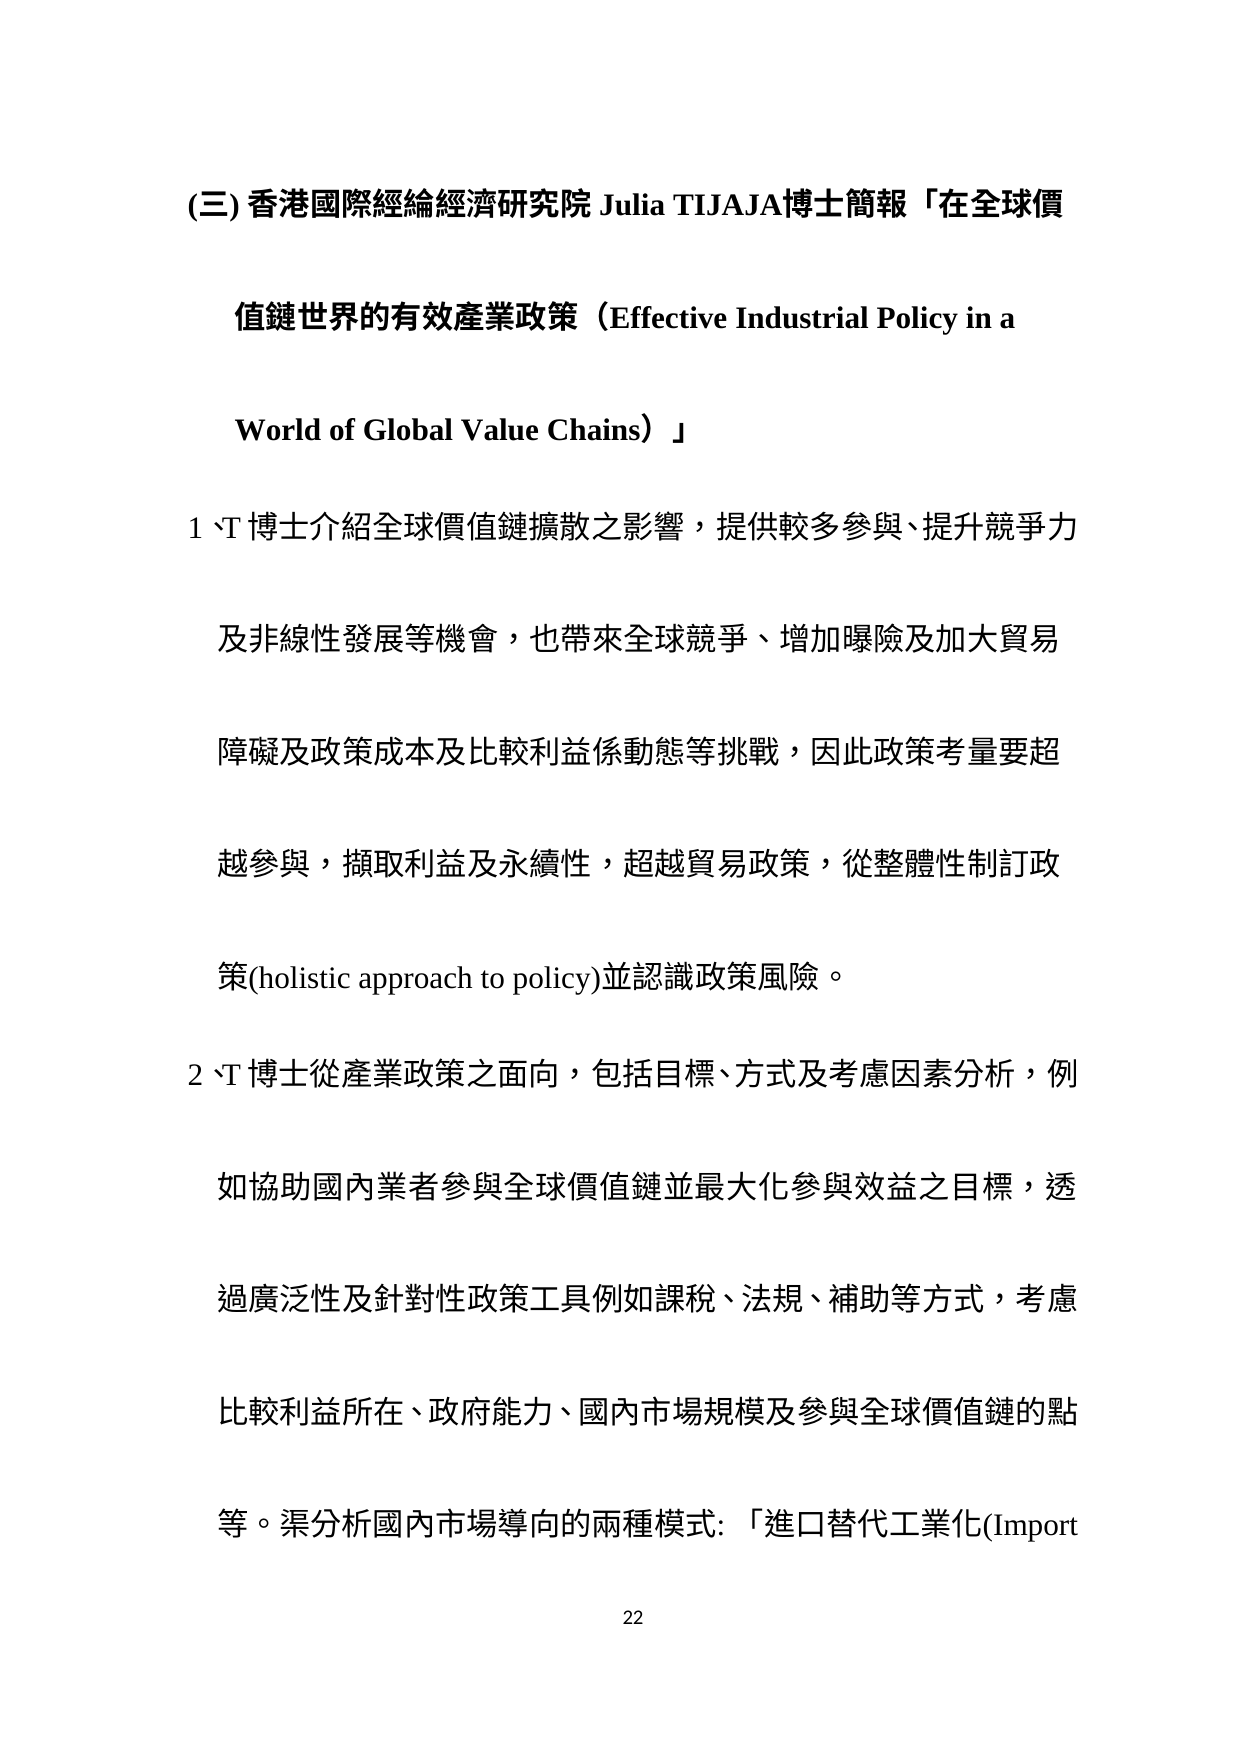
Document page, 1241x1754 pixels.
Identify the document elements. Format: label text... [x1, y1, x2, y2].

text 2、T博士從產業政策之面向，包括目標、方式及考慮因素分析，例如協助國內業者參與全球價值鏈並最大化參與效益之目標，透過廣泛性及針對性政策工具例如課稅、法規、補助等方式，考慮比較利益所在、政府能力、國內市場規模及參與全球價值鏈的點等。渠分析國內市場導向的兩種模式: 「進口替代工業化(Import substitution industrialization ,ISI) 」及「資源基礎工業化(Resource-based industrialization, RBI) 」之不同，進口替代模式在全球價值鏈著重升級及上游、下游及跨價值鏈之分散化，以及在出口導向供應鏈中之進口替代機會，而資源基礎工業化在全球價值鏈中則是以其他方式連結至商品、消費及財務以及服務角色。渠並分析兩種對外市場導向模式:「出口導向工業化(Export-Oriented Industrialization, EOI)」及「加工出口區(Export Processing Zone, EPZ) 」，出口導向工業化在全球價值鏈中角色係中間產品(intermediate products)，而加工出口區模式存有最低向後連結、隨性的投資、妥協的勞工及環境基準、損失國內財政收入之風險，但可吸引外資、創造就業機會及培養本土創新及發展。 [187, 1035, 1078, 1560]
text 1、T博士介紹全球價值鏈擴散之影響，提供較多參與、提升競爭力及非線性發展等機會，也帶來全球競爭、增加曝險及加大貿易障礙及政策成本及比較利益係動態等挑戰，因此政策考量要超越參與，擷取利益及永續性，超越貿易政策，從整體性制訂政策(holistic approach to policy)並認識政策風險。 [187, 487, 1078, 1012]
text (三) 香港國際經綸經濟研究院 Julia TIJAJA博士簡報「在全球價值鏈世界的有效產業政策（Effective Industrial Policy in a World of Global Value Chains）」 [187, 164, 1078, 464]
